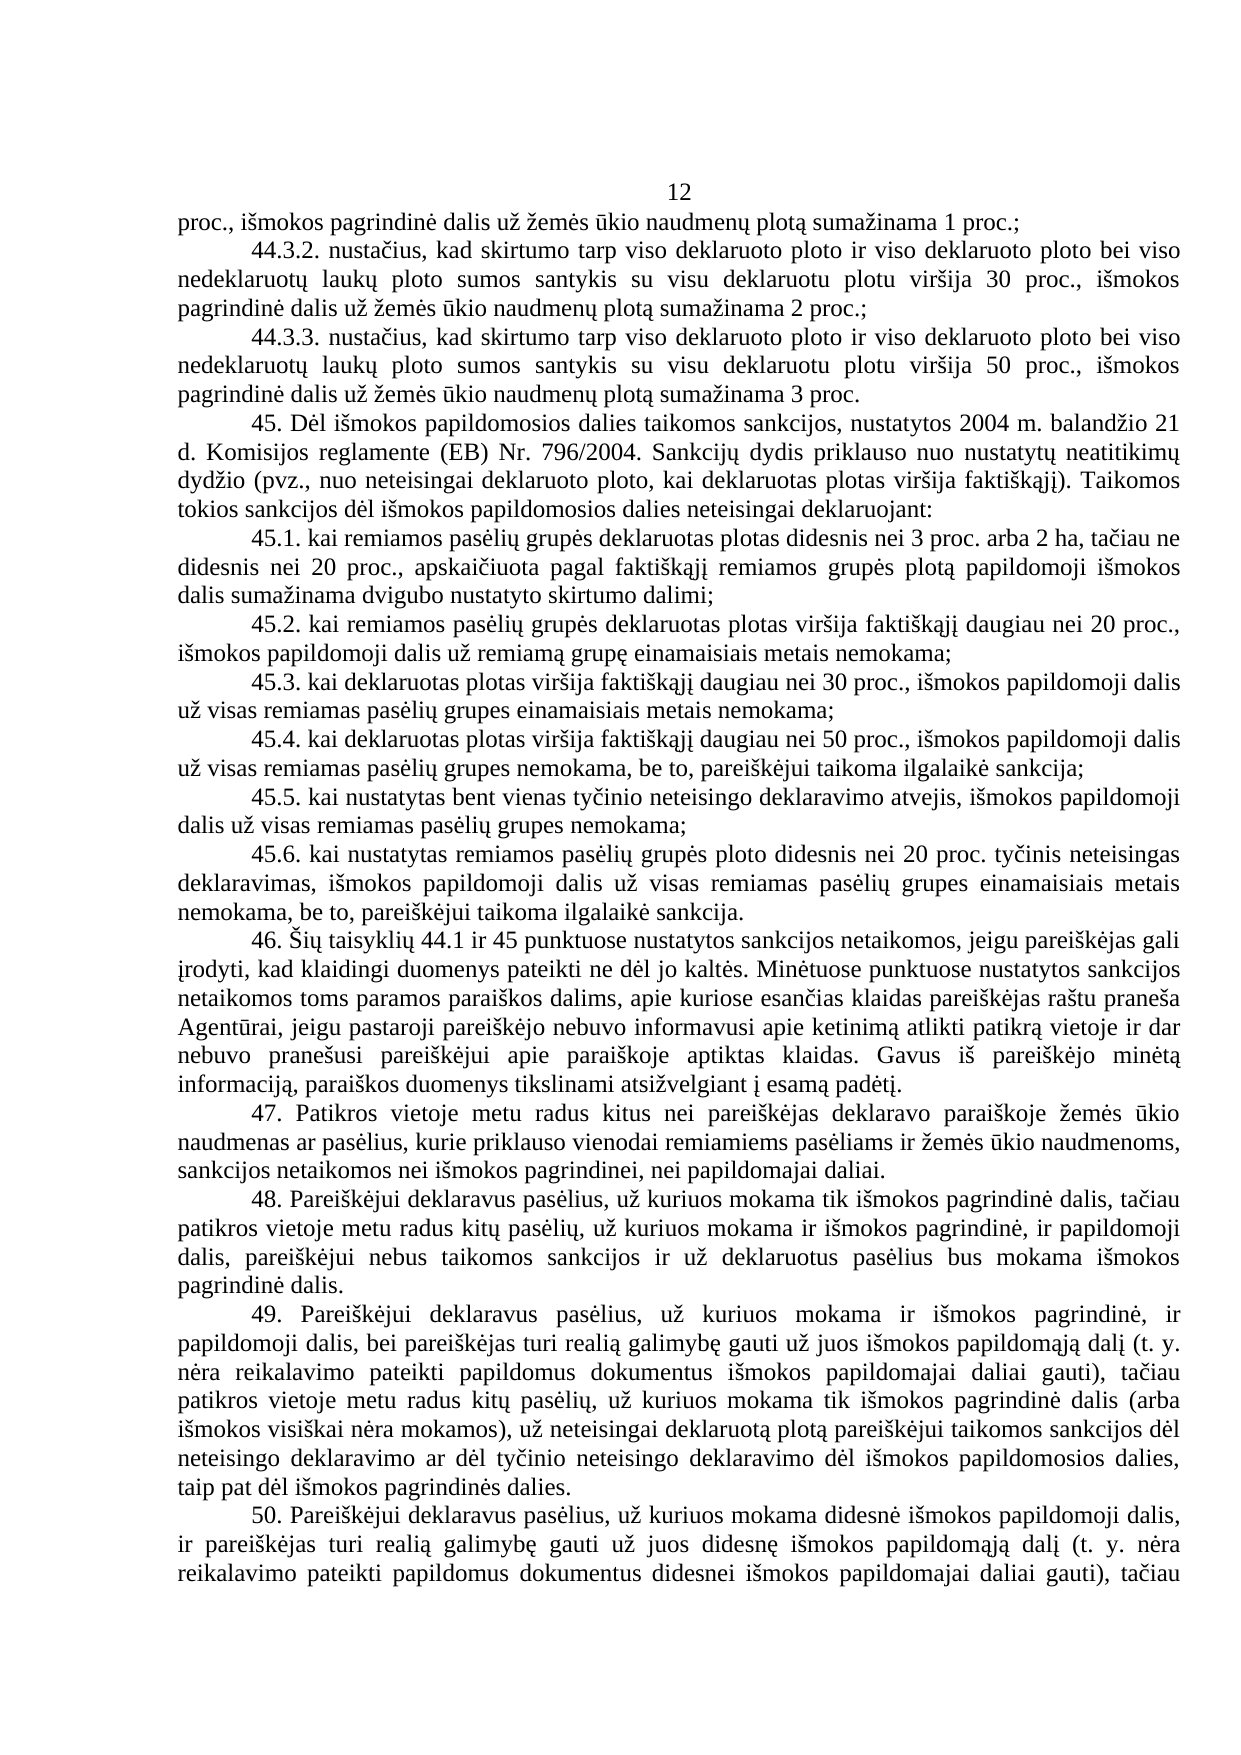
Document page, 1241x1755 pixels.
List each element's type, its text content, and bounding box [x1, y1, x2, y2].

text 46. Šių taisyklių 44.1 ir 45 punktuose nustatytos sankcijos netaikomos, jeigu pareiškėjas gali įrodyti, kad klaidingi duomenys pateikti ne dėl jo kaltės. Minėtuose punktuose nustatytos sankcijos netaikomos toms paramos paraiškos dalims, apie kuriose esančias klaidas pareiškėjas raštu praneša Agentūrai, jeigu pastaroji pareiškėjo nebuvo informavusi apie ketinimą atlikti patikrą vietoje ir dar nebuvo pranešusi pareiškėjui apie paraiškoje aptiktas klaidas. Gavus iš pareiškėjo minėtą informaciją, paraiškos duomenys tikslinami atsižvelgiant į esamą padėtį. [177, 925, 1181, 1098]
text 45.6. kai nustatytas remiamos pasėlių grupės ploto didesnis nei 20 proc. tyčinis neteisingas deklaravimas, išmokos papildomoji dalis už visas remiamas pasėlių grupes einamaisiais metais nemokama, be to, pareiškėjui taikoma ilgalaikė sankcija. [177, 839, 1181, 925]
text 48. Pareiškėjui deklaravus pasėlius, už kuriuos mokama tik išmokos pagrindinė dalis, tačiau patikros vietoje metu radus kitų pasėlių, už kuriuos mokama ir išmokos pagrindinė, ir papildomoji dalis, pareiškėjui nebus taikomos sankcijos ir už deklaruotus pasėlius bus mokama išmokos pagrindinė dalis. [177, 1184, 1181, 1299]
text 45.4. kai deklaruotas plotas viršija faktiškąjį daugiau nei 50 proc., išmokos papildomoji dalis už visas remiamas pasėlių grupes nemokama, be to, pareiškėjui taikoma ilgalaikė sankcija; [177, 724, 1181, 782]
text 50. Pareiškėjui deklaravus pasėlius, už kuriuos mokama didesnė išmokos papildomoji dalis, ir pareiškėjas turi realią galimybę gauti už juos didesnę išmokos papildomąją dalį (t. y. nėra reikalavimo pateikti papildomus dokumentus didesnei išmokos papildomajai daliai gauti), tačiau [177, 1500, 1181, 1587]
text 47. Patikros vietoje metu radus kitus nei pareiškėjas deklaravo paraiškoje žemės ūkio naudmenas ar pasėlius, kurie priklauso vienodai remiamiems pasėliams ir žemės ūkio naudmenoms, sankcijos netaikomos nei išmokos pagrindinei, nei papildomajai daliai. [177, 1098, 1181, 1184]
text proc., išmokos pagrindinė dalis už žemės ūkio naudmenų plotą sumažinama 1 proc.; [177, 207, 1181, 235]
text 45.1. kai remiamos pasėlių grupės deklaruotas plotas didesnis nei 3 proc. arba 2 ha, tačiau ne didesnis nei 20 proc., apskaičiuota pagal faktiškąjį remiamos grupės plotą papildomoji išmokos dalis sumažinama dvigubo nustatyto skirtumo dalimi; [177, 523, 1181, 609]
text 45.5. kai nustatytas bent vienas tyčinio neteisingo deklaravimo atvejis, išmokos papildomoji dalis už visas remiamas pasėlių grupes nemokama; [177, 782, 1181, 839]
text 49. Pareiškėjui deklaravus pasėlius, už kuriuos mokama ir išmokos pagrindinė, ir papildomoji dalis, bei pareiškėjas turi realią galimybę gauti už juos išmokos papildomąją dalį (t. y. nėra reikalavimo pateikti papildomus dokumentus išmokos papildomajai daliai gauti), tačiau patikros vietoje metu radus kitų pasėlių, už kuriuos mokama tik išmokos pagrindinė dalis (arba išmokos visiškai nėra mokamos), už neteisingai deklaruotą plotą pareiškėjui taikomos sankcijos dėl neteisingo deklaravimo ar dėl tyčinio neteisingo deklaravimo dėl išmokos papildomosios dalies, taip pat dėl išmokos pagrindinės dalies. [177, 1299, 1181, 1500]
text 45. Dėl išmokos papildomosios dalies taikomos sankcijos, nustatytos 2004 m. balandžio 21 d. Komisijos reglamente (EB) Nr. 796/2004. Sankcijų dydis priklauso nuo nustatytų neatitikimų dydžio (pvz., nuo neteisingai deklaruoto ploto, kai deklaruotas plotas viršija faktiškąjį). Taikomos tokios sankcijos dėl išmokos papildomosios dalies neteisingai deklaruojant: [177, 408, 1181, 523]
text 44.3.2. nustačius, kad skirtumo tarp viso deklaruoto ploto ir viso deklaruoto ploto bei viso nedeklaruotų laukų ploto sumos santykis su visu deklaruotu plotu viršija 30 proc., išmokos pagrindinė dalis už žemės ūkio naudmenų plotą sumažinama 2 proc.; [177, 235, 1181, 322]
text 45.3. kai deklaruotas plotas viršija faktiškąjį daugiau nei 30 proc., išmokos papildomoji dalis už visas remiamas pasėlių grupes einamaisiais metais nemokama; [177, 667, 1181, 724]
text 45.2. kai remiamos pasėlių grupės deklaruotas plotas viršija faktiškąjį daugiau nei 20 proc., išmokos papildomoji dalis už remiamą grupę einamaisiais metais nemokama; [177, 609, 1181, 667]
text 44.3.3. nustačius, kad skirtumo tarp viso deklaruoto ploto ir viso deklaruoto ploto bei viso nedeklaruotų laukų ploto sumos santykis su visu deklaruotu plotu viršija 50 proc., išmokos pagrindinė dalis už žemės ūkio naudmenų plotą sumažinama 3 proc. [177, 322, 1181, 408]
